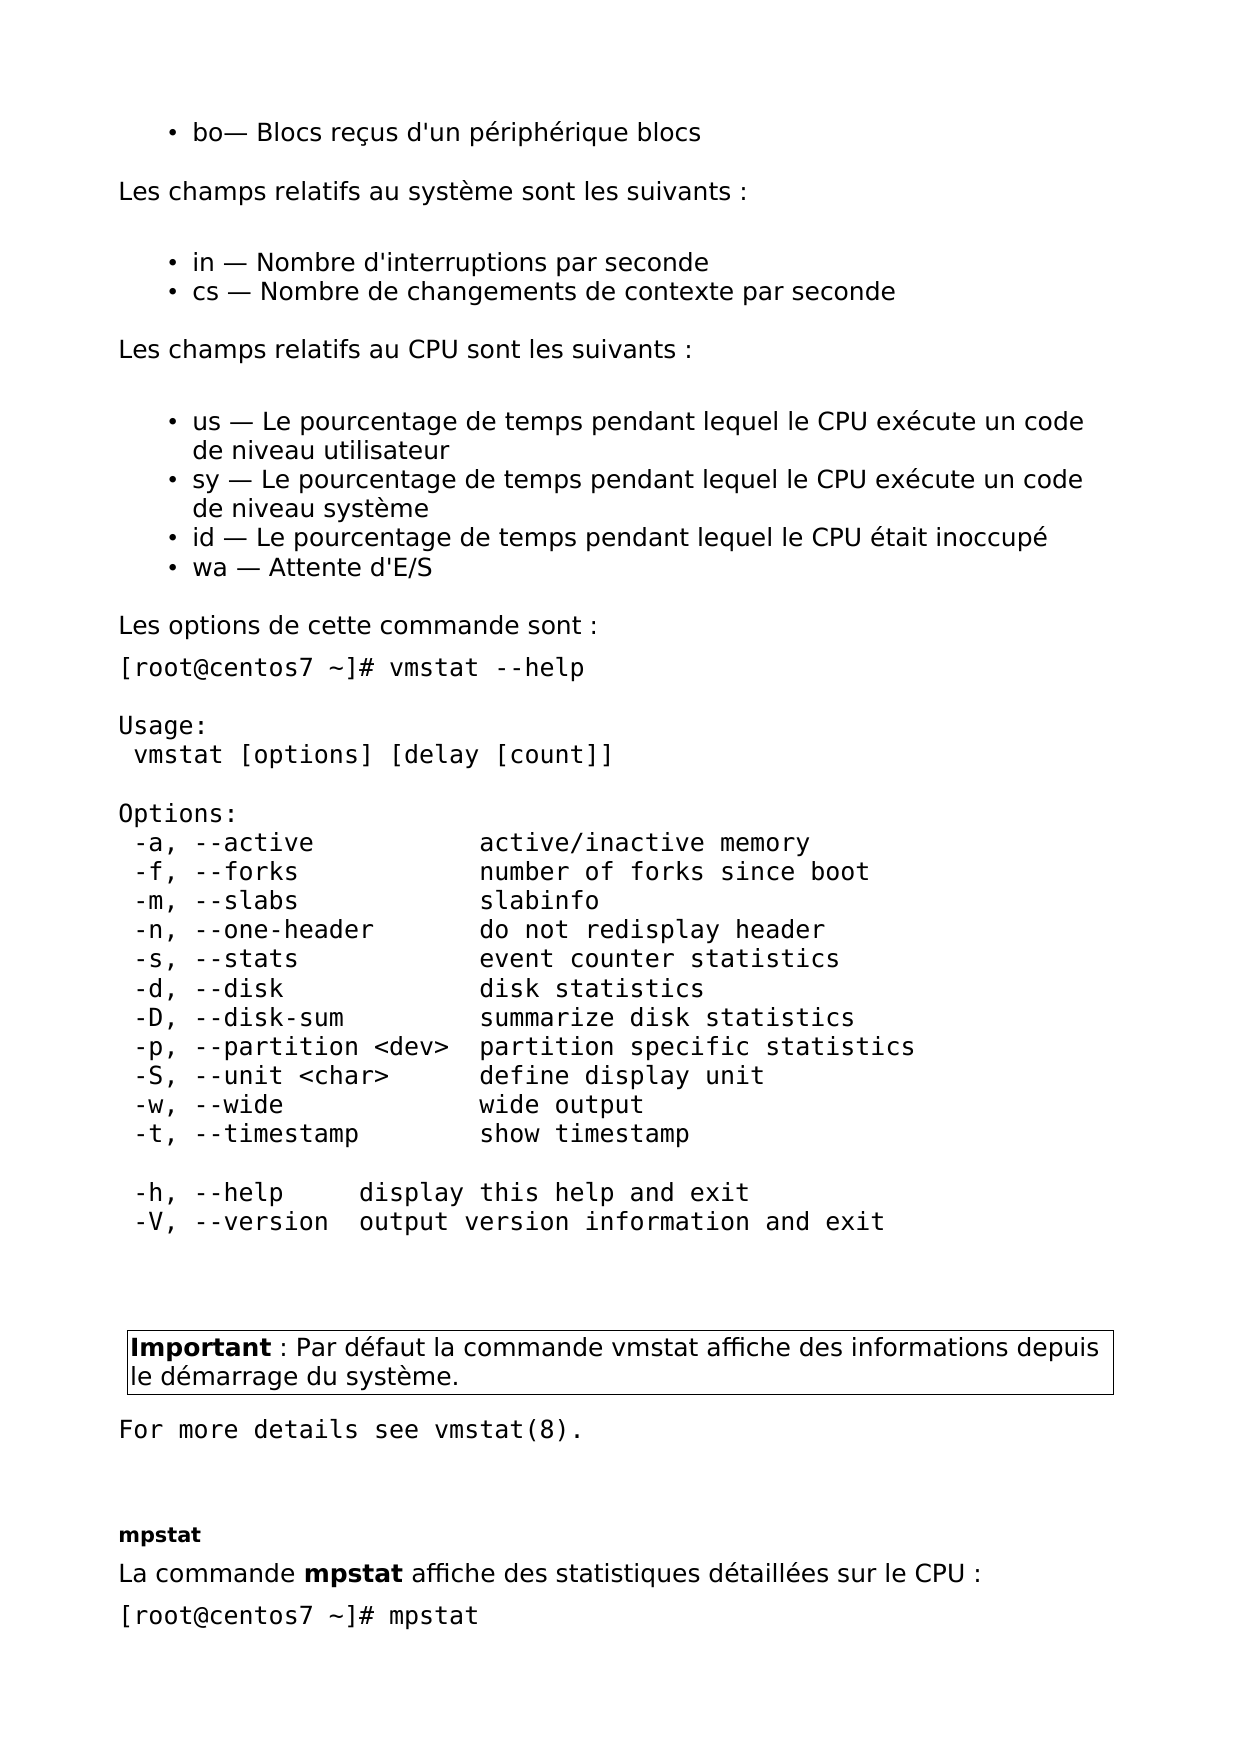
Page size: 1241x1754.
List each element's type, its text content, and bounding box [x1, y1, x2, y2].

text Les champs relatifs au système sont les suivants : [118, 177, 1122, 206]
list wa — Attente d'E/S [177, 553, 1122, 582]
list cs — Nombre de changements de contexte par seconde [177, 277, 1122, 306]
text [root@centos7 ~]# mpstat [118, 1601, 1122, 1630]
text La commande mpstat affiche des statistiques détaillées sur le CPU : [118, 1559, 1122, 1589]
text For more details see vmstat(8). [118, 1403, 1122, 1444]
text Les options de cette commande sont : [118, 611, 1122, 641]
text [root@centos7 ~]# vmstat --help Usage: vmstat [options] [delay [count]] Options: -a, --active active/inactive memory -f, --forks number of forks since boot -m, --slabs slabinfo -n, --one-header do not redisplay header -s, --stats event counter statistics -d, --disk disk statistics -D, --disk-sum summarize disk statistics -p, --partition <dev> partition specific statistics -S, --unit <char> define display unit -w, --wide wide output -t, --timestamp show timestamp -h, --help display this help and exit -V, --version output version information and exit [118, 653, 1122, 1306]
list in — Nombre d'interruptions par seconde [177, 248, 1122, 277]
table_header Important : Par défaut la commande vmstat affiche des informations depuis le démarrage du système. [128, 1331, 1113, 1394]
list sy — Le pourcentage de temps pendant lequel le CPU exécute un code de niveau système [177, 465, 1122, 523]
list us — Le pourcentage de temps pendant lequel le CPU exécute un code de niveau utilisateur [177, 407, 1122, 465]
subtitle mpstat [118, 1523, 1122, 1547]
text Les champs relatifs au CPU sont les suivants : [118, 336, 1122, 365]
list id — Le pourcentage de temps pendant lequel le CPU était inoccupé [177, 523, 1122, 553]
list bo— Blocs reçus d'un périphérique blocs [177, 118, 1122, 147]
